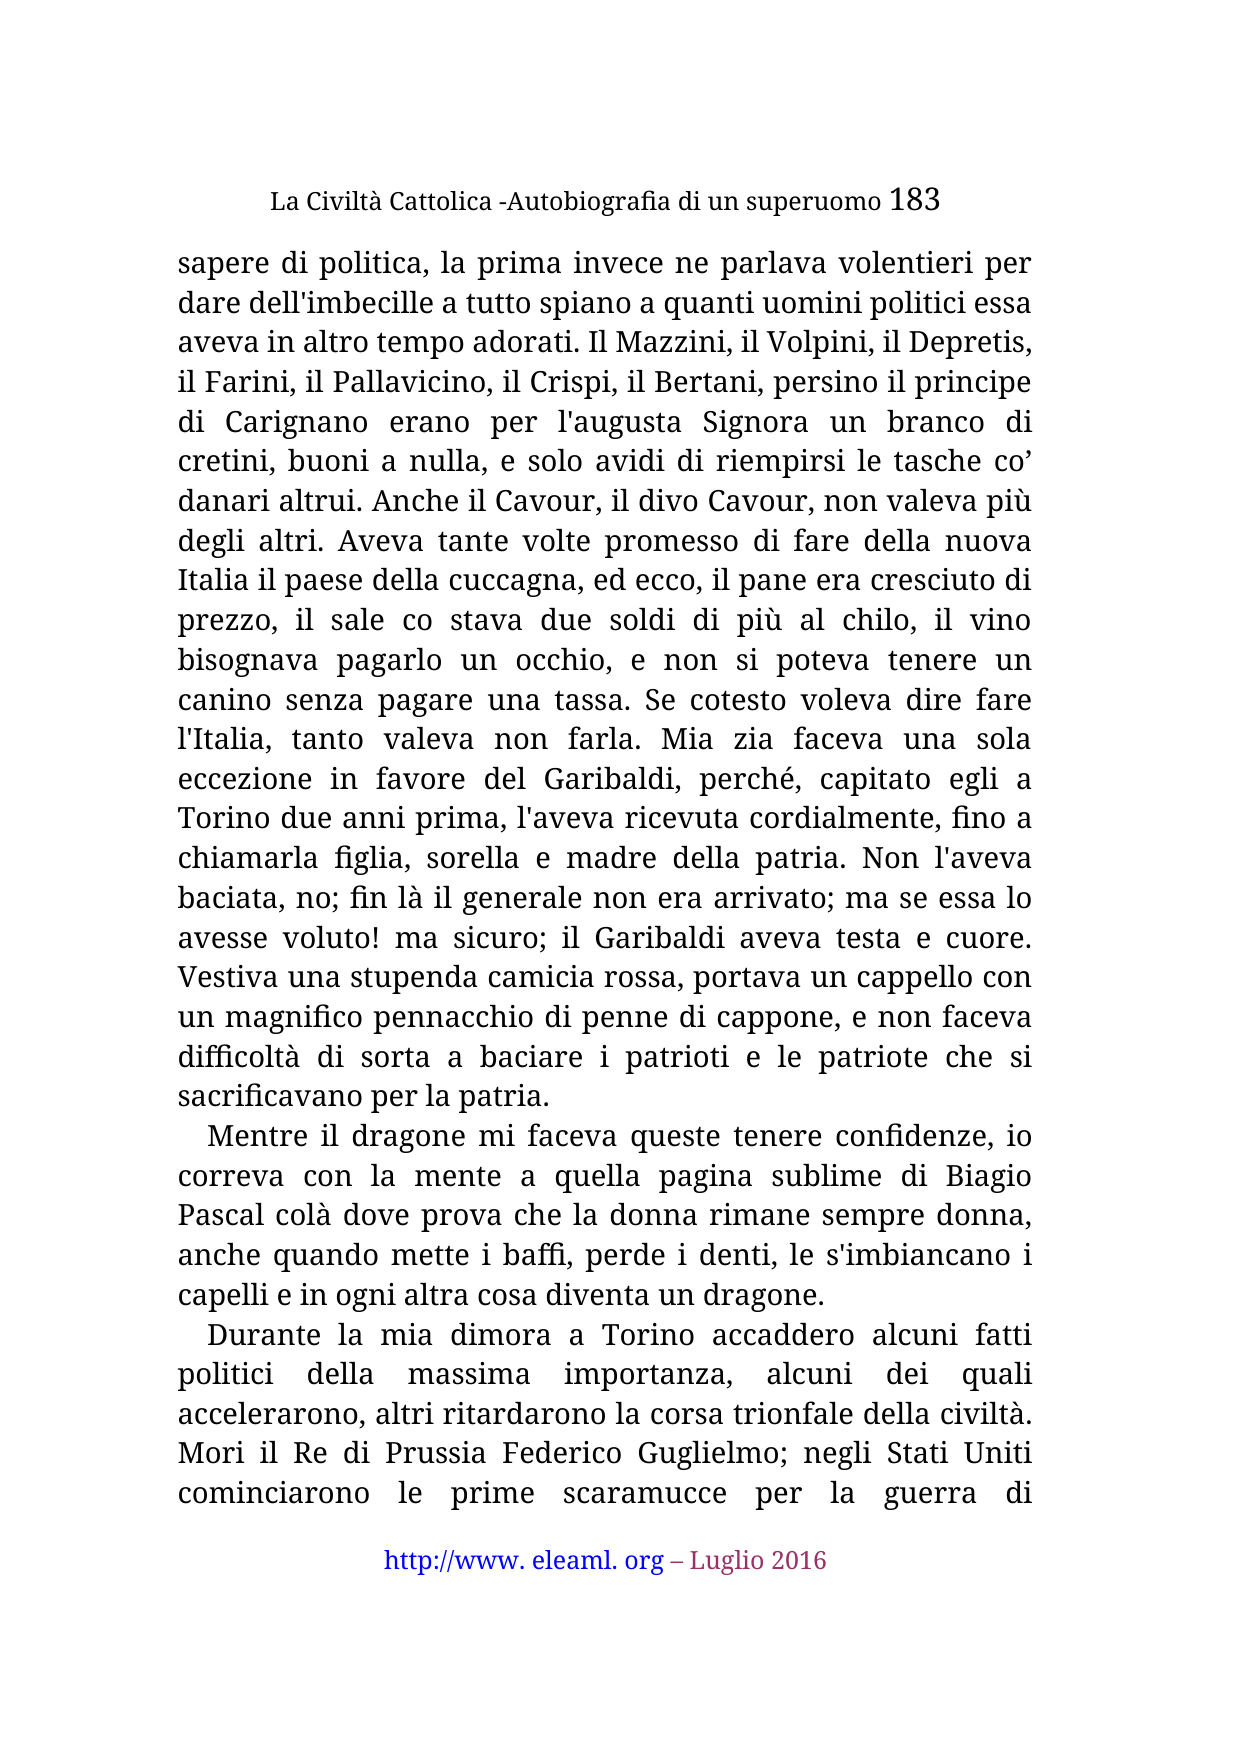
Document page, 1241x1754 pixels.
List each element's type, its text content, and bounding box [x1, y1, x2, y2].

text Mentre il dragone mi faceva queste tenere confidenze, io correva con la mente a quella pagina sublime di Biagio Pascal colà dove prova che la donna rimane sempre donna, anche quando mette i baffi, perde i denti, le s'imbiancano i capelli e in ogni altra cosa diventa un dragone. [177, 1115, 1033, 1314]
text sapere di politica, la prima invece ne parlava volentieri per dare dell'imbecille a tutto spiano a quanti uomini politici essa aveva in altro tempo adorati. Il Mazzini, il Volpini, il Depretis, il Farini, il Pallavicino, il Crispi, il Bertani, persino il principe di Carignano erano per l'augusta Signora un branco di cretini, buoni a nulla, e solo avidi di riempirsi le tasche co’ danari altrui. Anche il Cavour, il divo Cavour, non valeva più degli altri. Aveva tante volte promesso di fare della nuova Italia il paese della cuccagna, ed ecco, il pane era cresciuto di prezzo, il sale co stava due soldi di più al chilo, il vino bisognava pagarlo un occhio, e non si poteva tenere un canino senza pagare una tassa. Se cotesto voleva dire fare l'Italia, tanto valeva non farla. Mia zia faceva una sola eccezione in favore del Garibaldi, perché, capitato egli a Torino due anni prima, l'aveva ricevuta cordialmente, fino a chiamarla figlia, sorella e madre della patria. Non l'aveva baciata, no; fin là il generale non era arrivato; ma se essa lo avesse voluto! ma sicuro; il Garibaldi aveva testa e cuore. Vestiva una stupenda camicia rossa, portava un cappello con un magnifico pennacchio di penne di cappone, e non faceva difficoltà di sorta a baciare i patrioti e le patriote che si sacrificavano per la patria. [177, 242, 1033, 1115]
text Durante la mia dimora a Torino accaddero alcuni fatti politici della massima importanza, alcuni dei quali accelerarono, altri ritardarono la corsa trionfale della civiltà. Mori il Re di Prussia Federico Guglielmo; negli Stati Uniti cominciarono le prime scaramucce per la guerra di [177, 1314, 1033, 1512]
